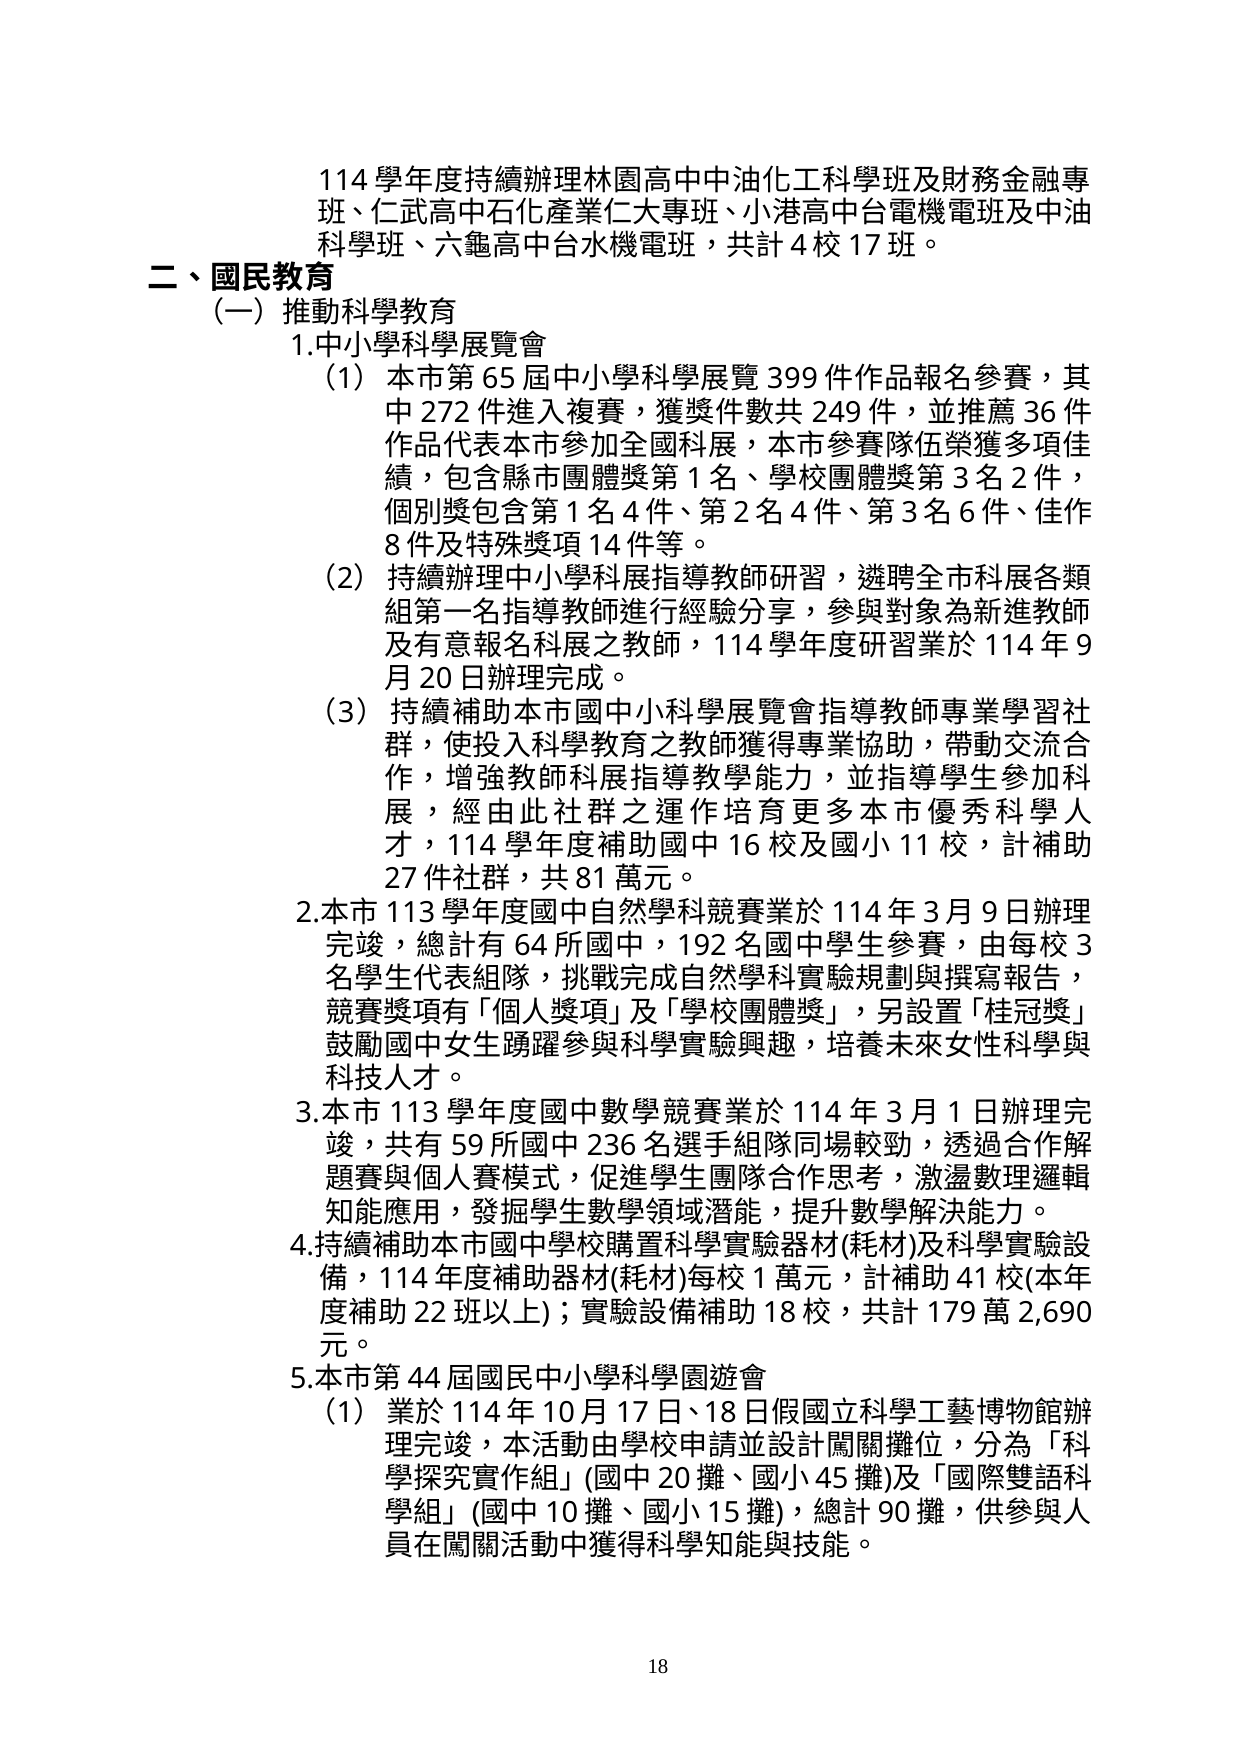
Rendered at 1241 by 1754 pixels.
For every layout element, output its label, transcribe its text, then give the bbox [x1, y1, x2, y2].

text （3）持續補助本市國中小科學展覽會指導教師專業學習社群，使投入科學教育之教師獲得專業協助，帶動交流合作，增強教師科展指導教學能力，並指導學生參加科展，經由此社群之運作培育更多本市優秀科學人才，114學年度補助國中16校及國小11校，計補助27件社群，共81萬元。 [307, 695, 1092, 895]
text （2）持續辦理中小學科展指導教師研習，遴聘全市科展各類組第一名指導教師進行經驗分享，參與對象為新進教師及有意報名科展之教師，114學年度研習業於114年9月20日辦理完成。 [307, 562, 1092, 695]
text 二、國民教育 [148, 262, 1092, 295]
text 4.持續補助本市國中學校購置科學實驗器材(耗材)及科學實驗設備，114年度補助器材(耗材)每校1萬元，計補助41校(本年度補助22班以上)；實驗設備補助18校，共計179萬2,690元。 [289, 1229, 1092, 1362]
text （一）推動科學教育 [195, 295, 1092, 329]
text 3.本市113學年度國中數學競賽業於114年3月1日辦理完竣，共有59所國中236名選手組隊同場較勁，透過合作解題賽與個人賽模式，促進學生團隊合作思考，激盪數理邏輯知能應用，發掘學生數學領域潛能，提升數學解決能力。 [295, 1095, 1092, 1229]
text （1）業於114年10月17日、18日假國立科學工藝博物館辦理完竣，本活動由學校申請並設計闖關攤位，分為「科學探究實作組」(國中20攤、國小45攤)及「國際雙語科學組」(國中10攤、國小15攤)，總計90攤，供參與人員在闖關活動中獲得科學知能與技能。 [307, 1395, 1092, 1562]
text （1）本市第65屆中小學科學展覽399件作品報名參賽，其中272件進入複賽，獲獎件數共249件，並推薦36件作品代表本市參加全國科展，本市參賽隊伍榮獲多項佳績，包含縣市團體獎第1名、學校團體獎第3名2件，個別獎包含第1名4件、第2名4件、第3名6件、佳作8件及特殊獎項14件等。 [307, 362, 1092, 562]
text 114學年度持續辦理林園高中中油化工科學班及財務金融專班、仁武高中石化產業仁大專班、小港高中台電機電班及中油科學班、六龜高中台水機電班，共計4校17班。 [318, 164, 1092, 262]
text 1.中小學科學展覽會 [289, 329, 1092, 362]
text 5.本市第44屆國民中小學科學園遊會 [289, 1362, 1092, 1395]
text 2.本市113學年度國中自然學科競賽業於114年3月9日辦理完竣，總計有64所國中，192名國中學生參賽，由每校3名學生代表組隊，挑戰完成自然學科實驗規劃與撰寫報告，競賽獎項有「個人獎項」及「學校團體獎」，另設置「桂冠獎」鼓勵國中女生踴躍參與科學實驗興趣，培養未來女性科學與科技人才。 [295, 895, 1092, 1095]
